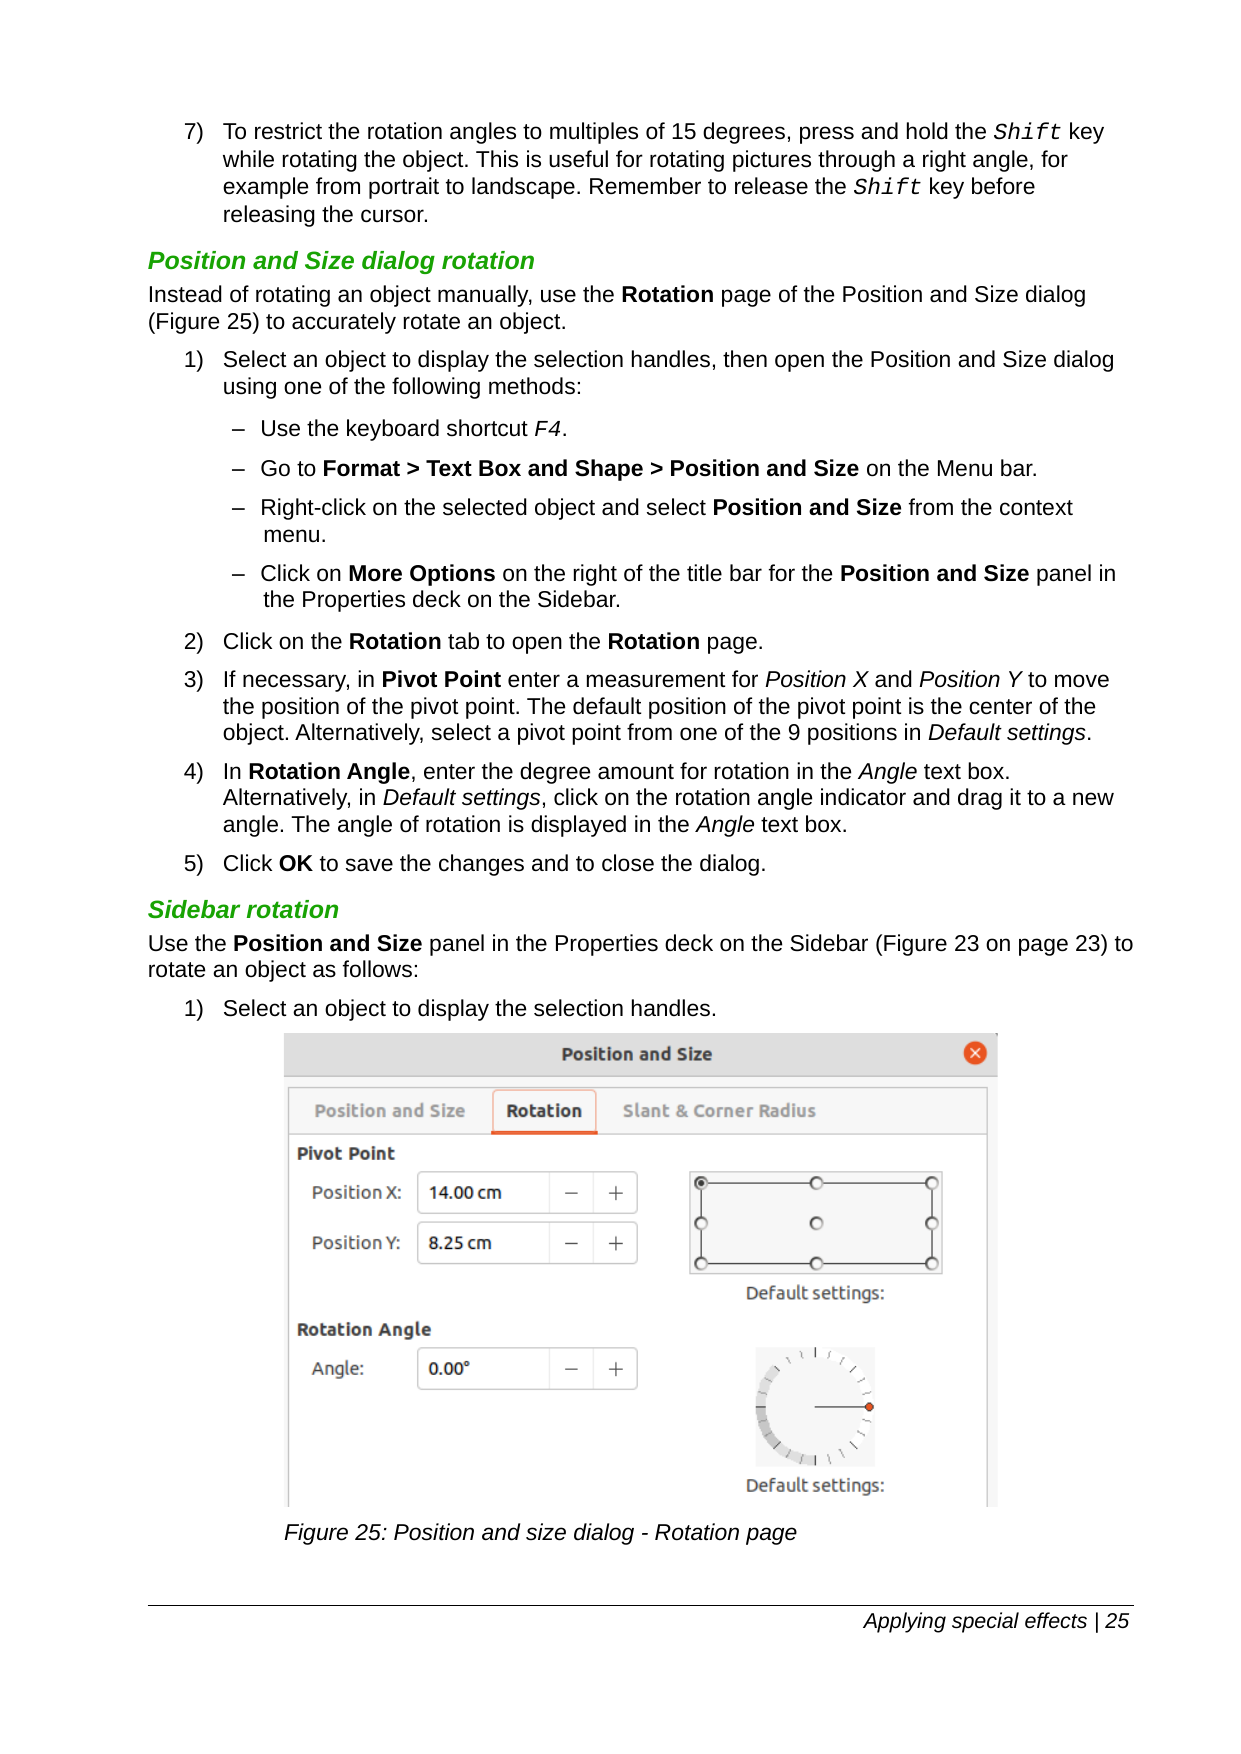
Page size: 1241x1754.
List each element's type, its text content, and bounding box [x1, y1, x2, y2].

list Use the keyboard shortcut F4. [229, 412, 1134, 443]
list Click OK to save the changes and to close the dialog. [204, 849, 1134, 876]
list Select an object to display the selection handles, then open the Position and Size dialog using one of the following methods: [204, 346, 1134, 399]
list Select an object to display the selection handles. [204, 995, 1134, 1021]
list Right-click on the selected object and select Position and Size from the context menu. [229, 491, 1134, 547]
list If necessary, in Pivot Point enter a measurement for Position X and Position Y to move the position of the pivot point. The default position of the pivot point is the center of the object. Alternatively, select a pivot point from one of the 9 positions in Default settings. [204, 666, 1134, 746]
list Click on the Rotation tab to open the Rotation page. [204, 628, 1134, 654]
text Instead of rotating an object manually, use the Rotation page of the Position and Size dialog (Figure 25) to accurately rotate an object. [148, 281, 1134, 334]
text Figure 25: Position and size dialog - Rotation page [284, 1519, 998, 1545]
list In Rotation Angle, enter the degree amount for rotation in the Angle text box. Alternatively, in Default settings, click on the rotation angle indicator and drag it to a new angle. The angle of rotation is displayed in the Angle text box. [204, 758, 1134, 837]
subtitle Position and Size dialog rotation [148, 246, 1134, 275]
list Click on More Options on the right of the title bar for the Position and Size panel in the Properties deck on the Sidebar. [229, 557, 1134, 615]
subtitle Sidebar rotation [148, 895, 1134, 923]
list To restrict the rotation angles to multiples of 15 degrees, press and hold the Shift key while rotating the object. This is useful for rotating pictures through a right angle, for example from portrait to landscape. Remember to release the Shift key before releasing the cursor. [204, 118, 1134, 227]
picture [283, 1033, 998, 1507]
list Go to Format > Text Box and Shape > Position and Size on the Menu bar. [229, 452, 1134, 482]
text Use the Position and Size panel in the Properties deck on the Sidebar (Figure 23 on page 23) to rotate an object as follows: [148, 930, 1134, 982]
